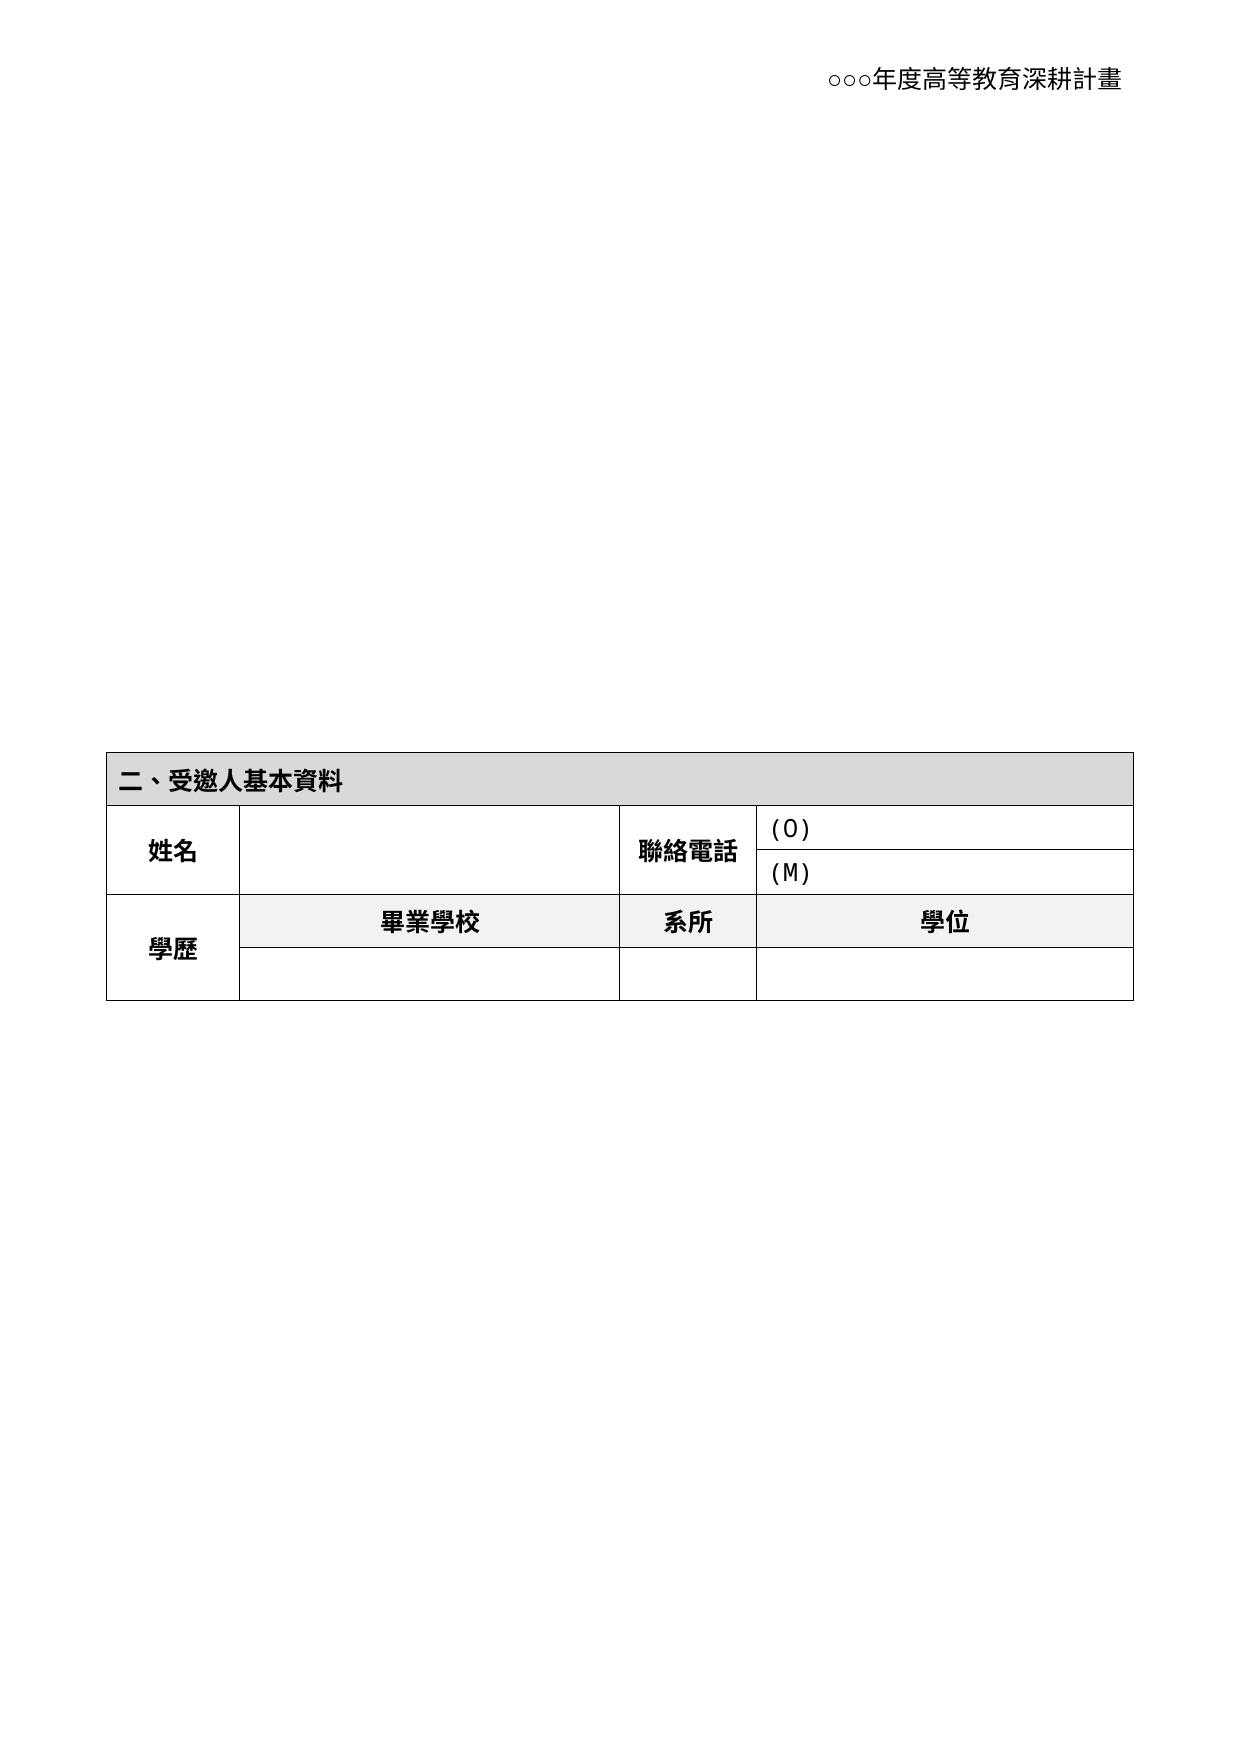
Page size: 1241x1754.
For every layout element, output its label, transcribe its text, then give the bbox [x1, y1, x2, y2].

table_cell 學歷 [107, 895, 239, 1000]
table_cell 系所 [620, 895, 756, 947]
table_cell (M) [757, 850, 1133, 894]
table_cell 姓名 [107, 806, 239, 894]
table_cell 畢業學校 [240, 895, 619, 947]
table_cell (O) [757, 806, 1133, 849]
table_cell [620, 948, 756, 1000]
table_cell 二、受邀人基本資料 [107, 753, 1133, 805]
table_cell [757, 948, 1133, 1000]
table_cell 聯絡電話 [620, 806, 756, 894]
table_cell [240, 806, 619, 894]
table_cell 學位 [757, 895, 1133, 947]
table_cell [240, 948, 619, 1000]
